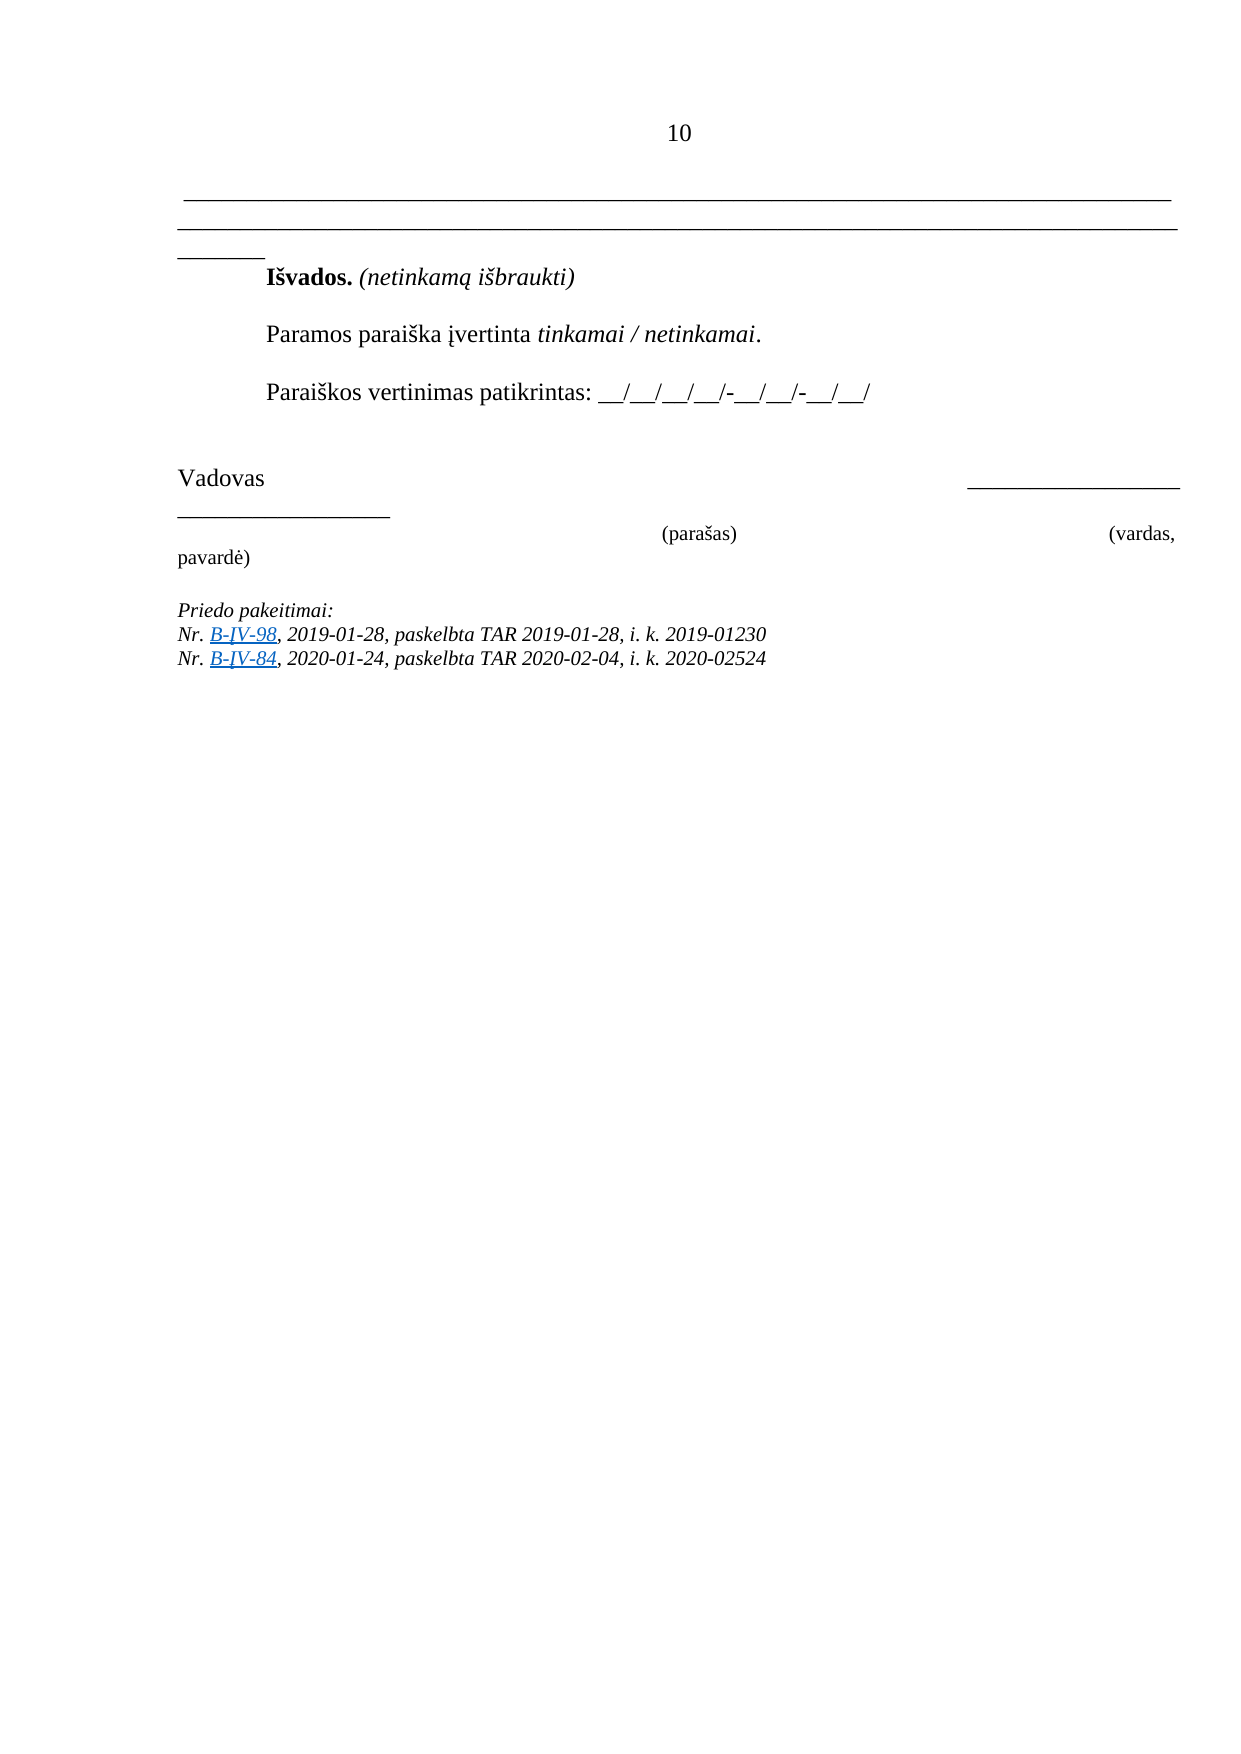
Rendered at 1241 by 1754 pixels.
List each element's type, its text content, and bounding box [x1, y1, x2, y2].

text Išvados. (netinkamą išbraukti) [177, 262, 1184, 291]
text Paraiškos vertinimas patikrintas: __/__/__/__/-__/__/-__/__/ [177, 377, 1162, 406]
text Priedo pakeitimai: [177, 597, 1181, 622]
text Nr. B-ĮV-84, 2020-01-24, paskelbta TAR 2020-02-04, i. k. 2020-02524 [177, 646, 1181, 670]
text Vadovas _________________ _________________ [177, 463, 1181, 521]
text Nr. B-ĮV-98, 2019-01-28, paskelbta TAR 2019-01-28, i. k. 2019-01230 [177, 622, 1181, 646]
text ______________________________________________________________________________________________________________________________________________________________________ [177, 176, 1181, 262]
text (parašas) (vardas, pavardė) [177, 521, 1181, 569]
text Paramos paraiška įvertinta tinkamai / netinkamai. [177, 319, 1181, 348]
